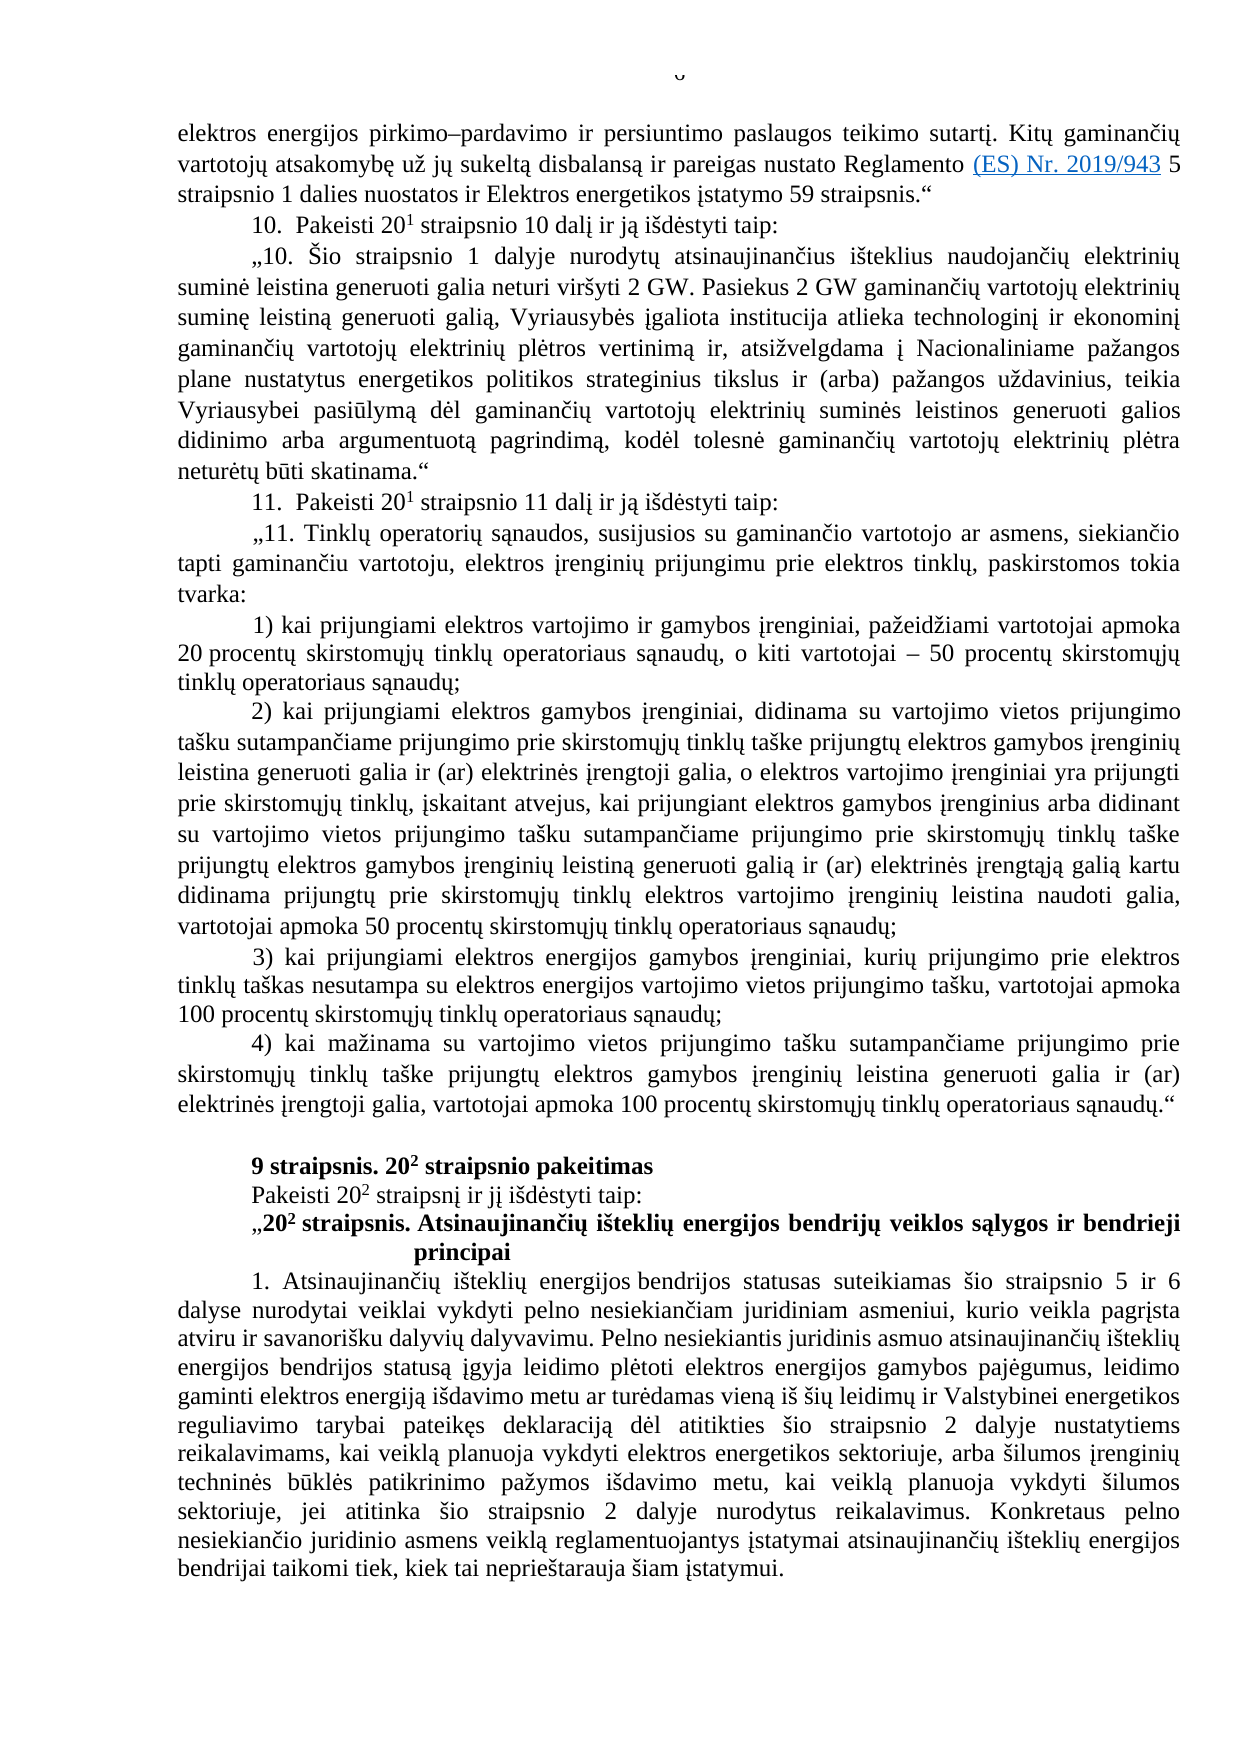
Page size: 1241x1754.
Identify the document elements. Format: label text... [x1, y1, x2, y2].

text „202 straipsnis. Atsinaujinančių išteklių energijos bendrijų veiklos sąlygos ir bendrieji principai [251, 1208, 1181, 1266]
text 9 straipsnis. 202 straipsnio pakeitimas [177, 1151, 1181, 1180]
text 3) kai prijungiami elektros energijos gamybos įrenginiai, kurių prijungimo prie elektros tinklų taškas nesutampa su elektros energijos vartojimo vietos prijungimo tašku, vartotojai apmoka 100 procentų skirstomųjų tinklų operatoriaus sąnaudų; [177, 942, 1181, 1028]
text 11. Pakeisti 201 straipsnio 11 dalį ir ją išdėstyti taip: [177, 487, 1181, 516]
text Pakeisti 202 straipsnį ir jį išdėstyti taip: [177, 1180, 1181, 1208]
text elektros energijos pirkimo–pardavimo ir persiuntimo paslaugos teikimo sutartį. Kitų gaminančių vartotojų atsakomybę už jų sukeltą disbalansą ir pareigas nustato Reglamento (ES) Nr. 2019/943 5 straipsnio 1 dalies nuostatos ir Elektros energetikos įstatymo 59 straipsnis.“ [177, 118, 1181, 208]
text „10. Šio straipsnio 1 dalyje nurodytų atsinaujinančius išteklius naudojančių elektrinių suminė leistina generuoti galia neturi viršyti 2 GW. Pasiekus 2 GW gaminančių vartotojų elektrinių suminę leistiną generuoti galią, Vyriausybės įgaliota institucija atlieka technologinį ir ekonominį gaminančių vartotojų elektrinių plėtros vertinimą ir, atsižvelgdama į Nacionaliniame pažangos plane nustatytus energetikos politikos strateginius tikslus ir (arba) pažangos uždavinius, teikia Vyriausybei pasiūlymą dėl gaminančių vartotojų elektrinių suminės leistinos generuoti galios didinimo arba argumentuotą pagrindimą, kodėl tolesnė gaminančių vartotojų elektrinių plėtra neturėtų būti skatinama.“ [177, 241, 1181, 485]
text 1. Atsinaujinančių išteklių energijos bendrijos statusas suteikiamas šio straipsnio 5 ir 6 dalyse nurodytai veiklai vykdyti pelno nesiekiančiam juridiniam asmeniui, kurio veikla pagrįsta atviru ir savanorišku dalyvių dalyvavimu. Pelno nesiekiantis juridinis asmuo atsinaujinančių išteklių energijos bendrijos statusą įgyja leidimo plėtoti elektros energijos gamybos pajėgumus, leidimo gaminti elektros energiją išdavimo metu ar turėdamas vieną iš šių leidimų ir Valstybinei energetikos reguliavimo tarybai pateikęs deklaraciją dėl atitikties šio straipsnio 2 dalyje nustatytiems reikalavimams, kai veiklą planuoja vykdyti elektros energetikos sektoriuje, arba šilumos įrenginių techninės būklės patikrinimo pažymos išdavimo metu, kai veiklą planuoja vykdyti šilumos sektoriuje, jei atitinka šio straipsnio 2 dalyje nurodytus reikalavimus. Konkretaus pelno nesiekiančio juridinio asmens veiklą reglamentuojantys įstatymai atsinaujinančių išteklių energijos bendrijai taikomi tiek, kiek tai neprieštarauja šiam įstatymui. [177, 1266, 1181, 1582]
text „11. Tinklų operatorių sąnaudos, susijusios su gaminančio vartotojo ar asmens, siekiančio tapti gaminančiu vartotoju, elektros įrenginių prijungimu prie elektros tinklų, paskirstomos tokia tvarka: [177, 518, 1181, 608]
text 10. Pakeisti 201 straipsnio 10 dalį ir ją išdėstyti taip: [177, 210, 1181, 239]
text 2) kai prijungiami elektros gamybos įrenginiai, didinama su vartojimo vietos prijungimo tašku sutampančiame prijungimo prie skirstomųjų tinklų taške prijungtų elektros gamybos įrenginių leistina generuoti galia ir (ar) elektrinės įrengtoji galia, o elektros vartojimo įrenginiai yra prijungti prie skirstomųjų tinklų, įskaitant atvejus, kai prijungiant elektros gamybos įrenginius arba didinant su vartojimo vietos prijungimo tašku sutampančiame prijungimo prie skirstomųjų tinklų taške prijungtų elektros gamybos įrenginių leistiną generuoti galią ir (ar) elektrinės įrengtąją galią kartu didinama prijungtų prie skirstomųjų tinklų elektros vartojimo įrenginių leistina naudoti galia, vartotojai apmoka 50 procentų skirstomųjų tinklų operatoriaus sąnaudų; [177, 696, 1181, 940]
text 1) kai prijungiami elektros vartojimo ir gamybos įrenginiai, pažeidžiami vartotojai apmoka 20 procentų skirstomųjų tinklų operatoriaus sąnaudų, o kiti vartotojai – 50 procentų skirstomųjų tinklų operatoriaus sąnaudų; [177, 610, 1181, 696]
text 4) kai mažinama su vartojimo vietos prijungimo tašku sutampančiame prijungimo prie skirstomųjų tinklų taške prijungtų elektros gamybos įrenginių leistina generuoti galia ir (ar) elektrinės įrengtoji galia, vartotojai apmoka 100 procentų skirstomųjų tinklų operatoriaus sąnaudų.“ [177, 1028, 1181, 1118]
